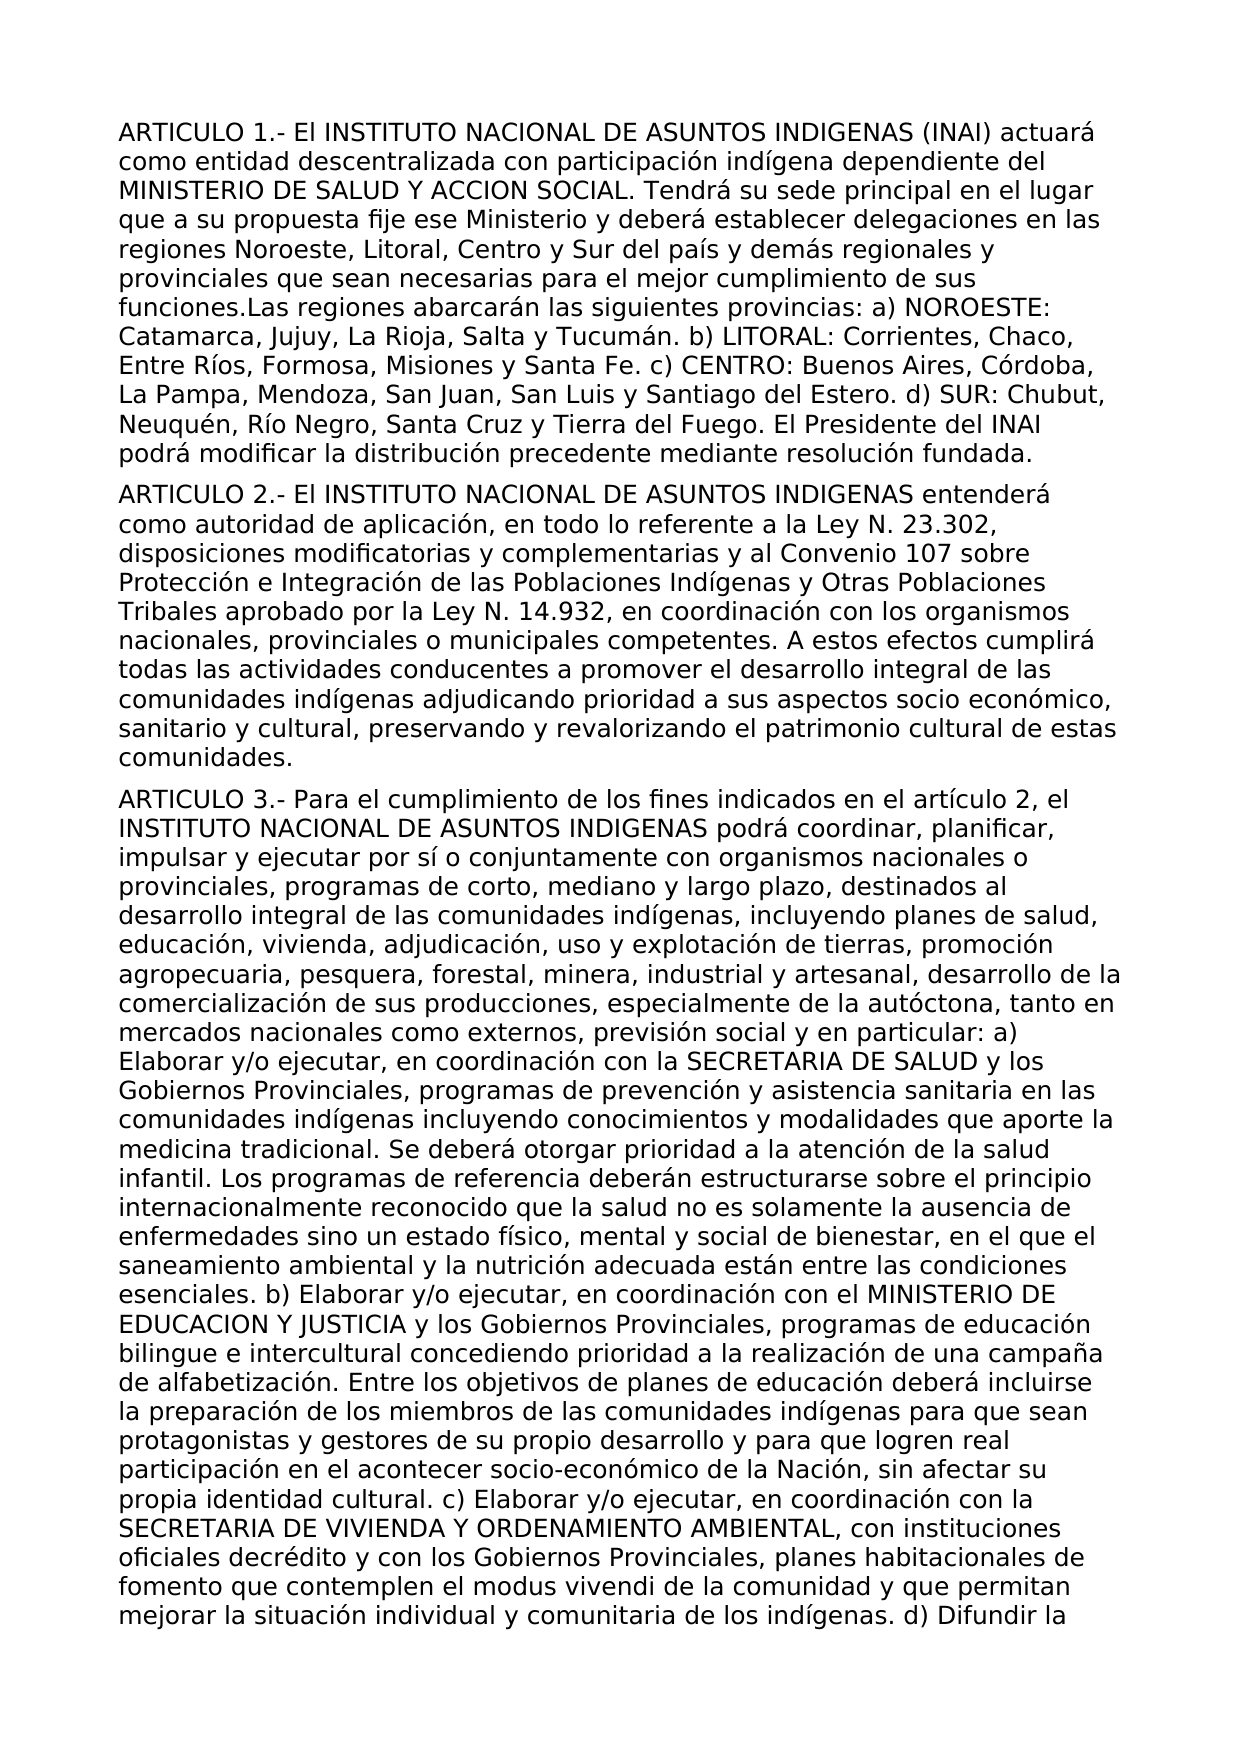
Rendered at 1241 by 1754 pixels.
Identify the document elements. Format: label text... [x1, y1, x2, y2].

text ARTICULO 3.- Para el cumplimiento de los fines indicados en el artículo 2, el INSTITUTO NACIONAL DE ASUNTOS INDIGENAS podrá coordinar, planificar, impulsar y ejecutar por sí o conjuntamente con organismos nacionales o provinciales, programas de corto, mediano y largo plazo, destinados al desarrollo integral de las comunidades indígenas, incluyendo planes de salud, educación, vivienda, adjudicación, uso y explotación de tierras, promoción agropecuaria, pesquera, forestal, minera, industrial y artesanal, desarrollo de la comercialización de sus producciones, especialmente de la autóctona, tanto en mercados nacionales como externos, previsión social y en particular: a) Elaborar y/o ejecutar, en coordinación con la SECRETARIA DE SALUD y los Gobiernos Provinciales, programas de prevención y asistencia sanitaria en las comunidades indígenas incluyendo conocimientos y modalidades que aporte la medicina tradicional. Se deberá otorgar prioridad a la atención de la salud infantil. Los programas de referencia deberán estructurarse sobre el principio internacionalmente reconocido que la salud no es solamente la ausencia de enfermedades sino un estado físico, mental y social de bienestar, en el que el saneamiento ambiental y la nutrición adecuada están entre las condiciones esenciales. b) Elaborar y/o ejecutar, en coordinación con el MINISTERIO DE EDUCACION Y JUSTICIA y los Gobiernos Provinciales, programas de educación bilingue e intercultural concediendo prioridad a la realización de una campaña de alfabetización. Entre los objetivos de planes de educación deberá incluirse la preparación de los miembros de las comunidades indígenas para que sean protagonistas y gestores de su propio desarrollo y para que logren real participación en el acontecer socio-económico de la Nación, sin afectar su propia identidad cultural. c) Elaborar y/o ejecutar, en coordinación con la SECRETARIA DE VIVIENDA Y ORDENAMIENTO AMBIENTAL, con instituciones oficiales decrédito y con los Gobiernos Provinciales, planes habitacionales de fomento que contemplen el modus vivendi de la comunidad y que permitan mejorar la situación individual y comunitaria de los indígenas. d) Difundir la [118, 785, 1122, 1631]
text ARTICULO 1.- El INSTITUTO NACIONAL DE ASUNTOS INDIGENAS (INAI) actuará como entidad descentralizada con participación indígena dependiente del MINISTERIO DE SALUD Y ACCION SOCIAL. Tendrá su sede principal en el lugar que a su propuesta fije ese Ministerio y deberá establecer delegaciones en las regiones Noroeste, Litoral, Centro y Sur del país y demás regionales y provinciales que sean necesarias para el mejor cumplimiento de sus funciones.Las regiones abarcarán las siguientes provincias: a) NOROESTE: Catamarca, Jujuy, La Rioja, Salta y Tucumán. b) LITORAL: Corrientes, Chaco, Entre Ríos, Formosa, Misiones y Santa Fe. c) CENTRO: Buenos Aires, Córdoba, La Pampa, Mendoza, San Juan, San Luis y Santiago del Estero. d) SUR: Chubut, Neuquén, Río Negro, Santa Cruz y Tierra del Fuego. El Presidente del INAI podrá modificar la distribución precedente mediante resolución fundada. [118, 118, 1122, 468]
text ARTICULO 2.- El INSTITUTO NACIONAL DE ASUNTOS INDIGENAS entenderá como autoridad de aplicación, en todo lo referente a la Ley N. 23.302, disposiciones modificatorias y complementarias y al Convenio 107 sobre Protección e Integración de las Poblaciones Indígenas y Otras Poblaciones Tribales aprobado por la Ley N. 14.932, en coordinación con los organismos nacionales, provinciales o municipales competentes. A estos efectos cumplirá todas las actividades conducentes a promover el desarrollo integral de las comunidades indígenas adjudicando prioridad a sus aspectos socio económico, sanitario y cultural, preservando y revalorizando el patrimonio cultural de estas comunidades. [118, 481, 1122, 772]
